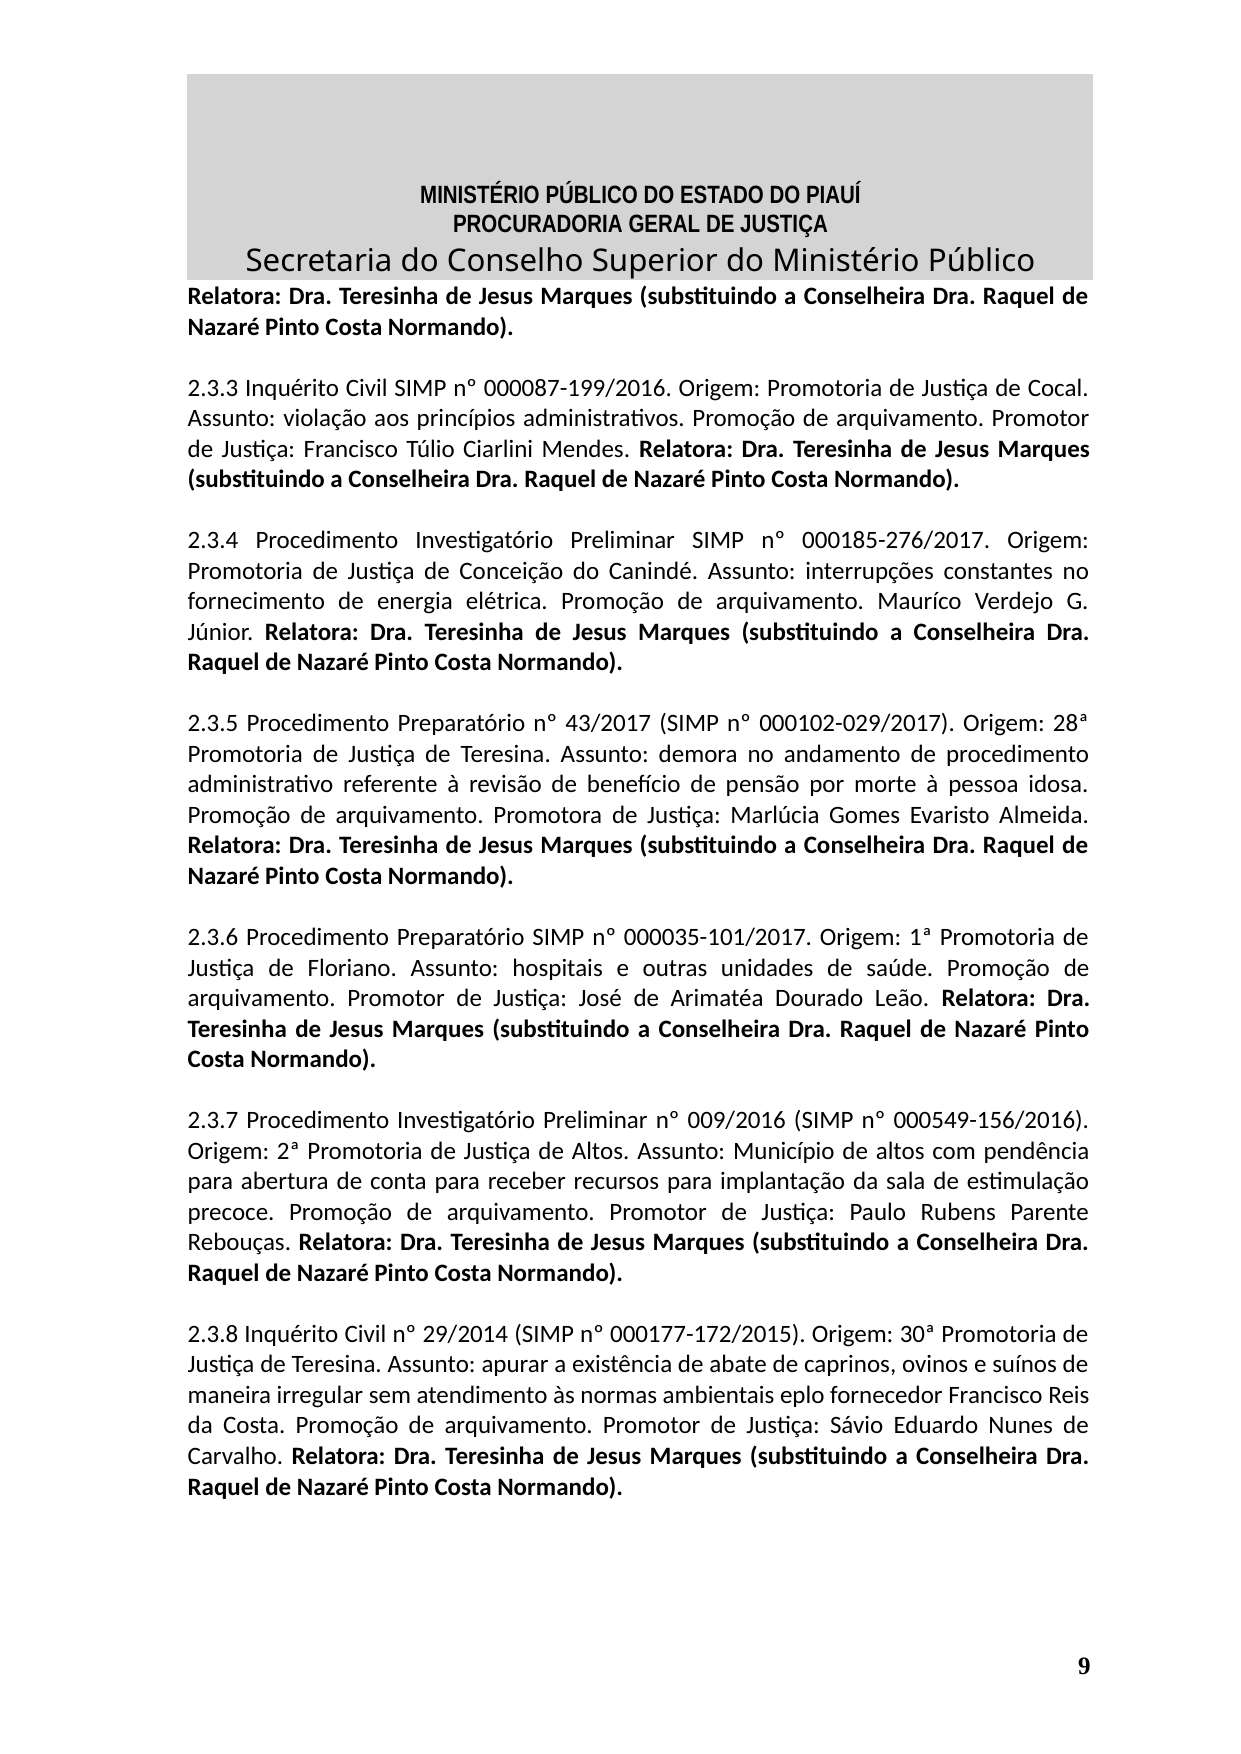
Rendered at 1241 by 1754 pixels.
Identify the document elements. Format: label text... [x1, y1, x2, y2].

text 2.3.4 Procedimento Investigatório Preliminar SIMP nº 000185-276/2017. Origem: Promotoria de Justiça de Conceição do Canindé. Assunto: interrupções constantes no fornecimento de energia elétrica. Promoção de arquivamento. Mauríco Verdejo G. Júnior. Relatora: Dra. Teresinha de Jesus Marques (substituindo a Conselheira Dra. Raquel de Nazaré Pinto Costa Normando). [187, 524, 1090, 677]
text 2.3.6 Procedimento Preparatório SIMP nº 000035-101/2017. Origem: 1ª Promotoria de Justiça de Floriano. Assunto: hospitais e outras unidades de saúde. Promoção de arquivamento. Promotor de Justiça: José de Arimatéa Dourado Leão. Relatora: Dra. Teresinha de Jesus Marques (substituindo a Conselheira Dra. Raquel de Nazaré Pinto Costa Normando). [187, 921, 1090, 1074]
text Relatora: Dra. Teresinha de Jesus Marques (substituindo a Conselheira Dra. Raquel de Nazaré Pinto Costa Normando). [187, 280, 1090, 341]
text 2.3.8 Inquérito Civil nº 29/2014 (SIMP nº 000177-172/2015). Origem: 30ª Promotoria de Justiça de Teresina. Assunto: apurar a existência de abate de caprinos, ovinos e suínos de maneira irregular sem atendimento às normas ambientais eplo fornecedor Francisco Reis da Costa. Promoção de arquivamento. Promotor de Justiça: Sávio Eduardo Nunes de Carvalho. Relatora: Dra. Teresinha de Jesus Marques (substituindo a Conselheira Dra. Raquel de Nazaré Pinto Costa Normando). [187, 1318, 1090, 1501]
text 2.3.3 Inquérito Civil SIMP nº 000087-199/2016. Origem: Promotoria de Justiça de Cocal. Assunto: violação aos princípios administrativos. Promoção de arquivamento. Promotor de Justiça: Francisco Túlio Ciarlini Mendes. Relatora: Dra. Teresinha de Jesus Marques (substituindo a Conselheira Dra. Raquel de Nazaré Pinto Costa Normando). [187, 372, 1090, 494]
text 2.3.7 Procedimento Investigatório Preliminar nº 009/2016 (SIMP nº 000549-156/2016). Origem: 2ª Promotoria de Justiça de Altos. Assunto: Município de altos com pendência para abertura de conta para receber recursos para implantação da sala de estimulação precoce. Promoção de arquivamento. Promotor de Justiça: Paulo Rubens Parente Rebouças. Relatora: Dra. Teresinha de Jesus Marques (substituindo a Conselheira Dra. Raquel de Nazaré Pinto Costa Normando). [187, 1104, 1090, 1287]
text 2.3.5 Procedimento Preparatório nº 43/2017 (SIMP nº 000102-029/2017). Origem: 28ª Promotoria de Justiça de Teresina. Assunto: demora no andamento de procedimento administrativo referente à revisão de benefício de pensão por morte à pessoa idosa. Promoção de arquivamento. Promotora de Justiça: Marlúcia Gomes Evaristo Almeida. Relatora: Dra. Teresinha de Jesus Marques (substituindo a Conselheira Dra. Raquel de Nazaré Pinto Costa Normando). [187, 708, 1090, 891]
